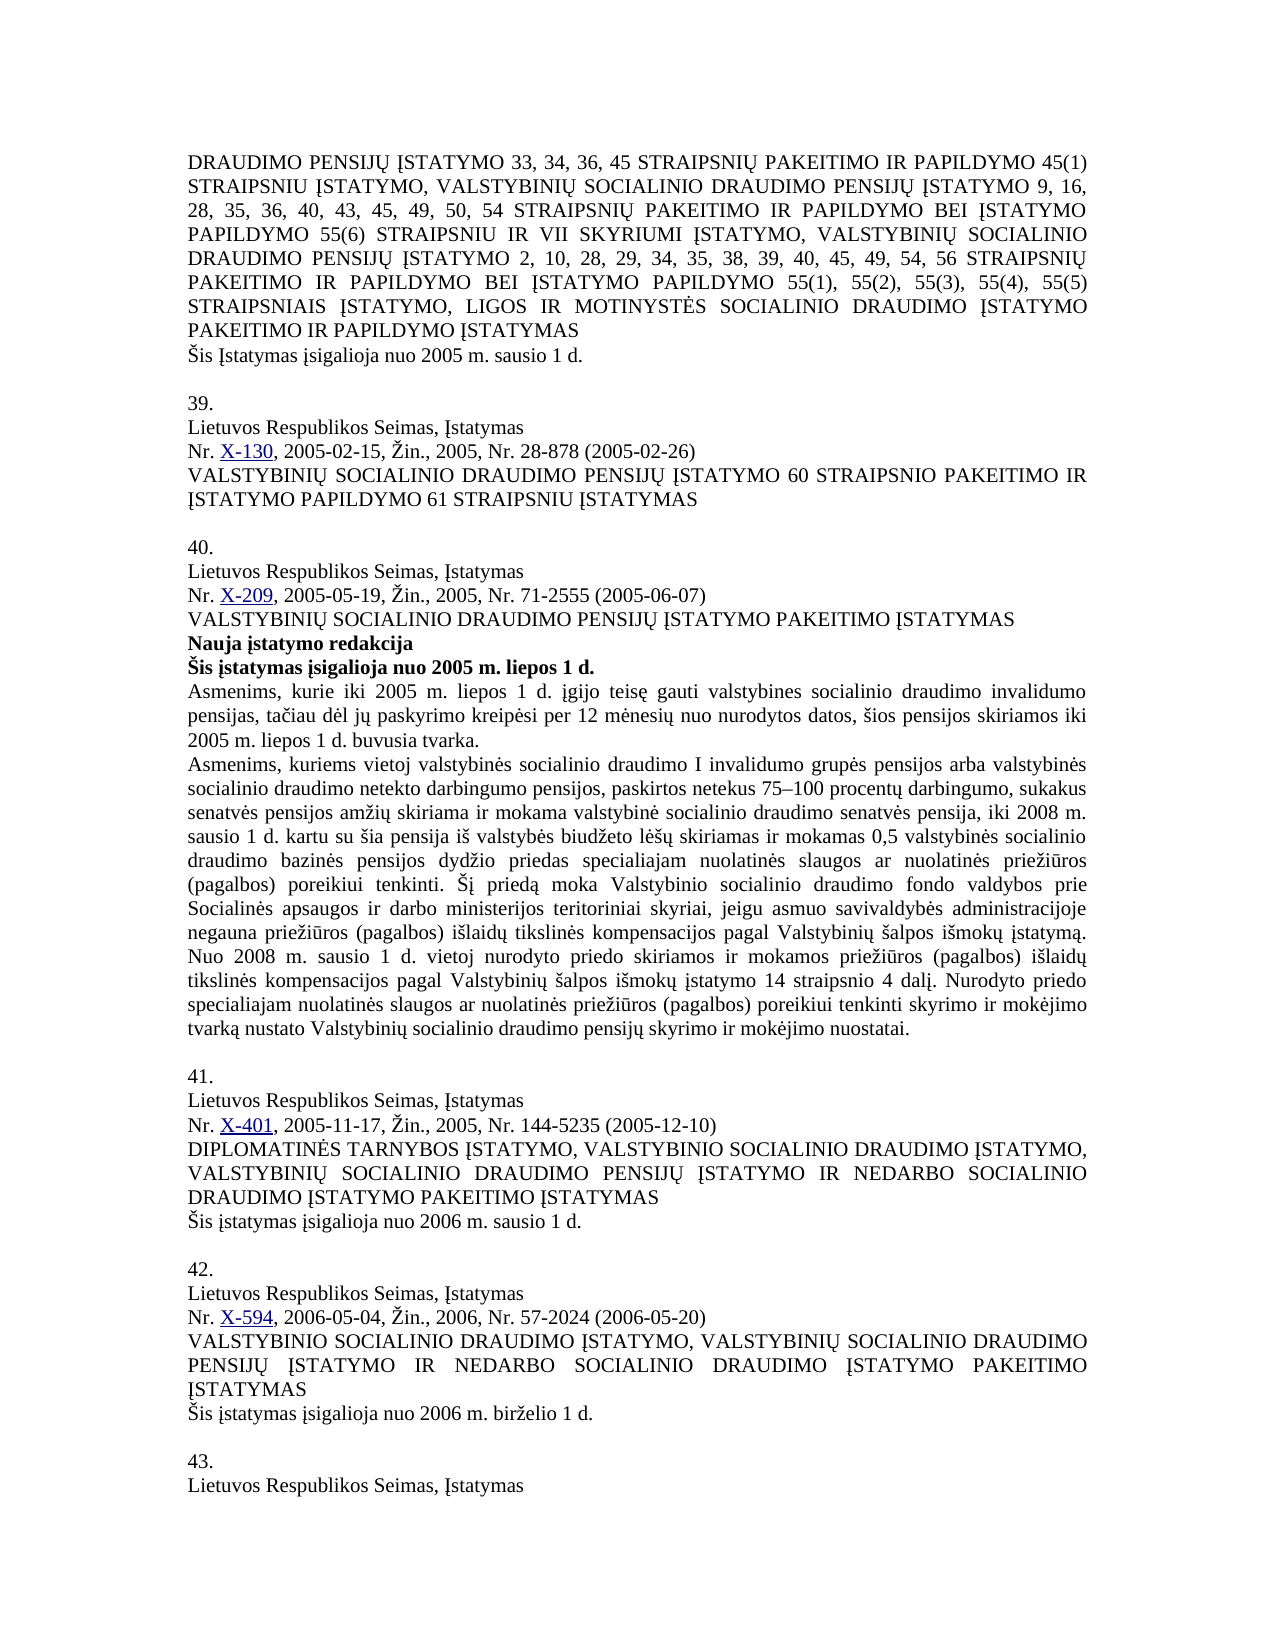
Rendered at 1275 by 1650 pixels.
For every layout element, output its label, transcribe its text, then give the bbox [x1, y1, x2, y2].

text Nauja įstatymo redakcija [187, 631, 1088, 655]
text 40. [187, 535, 1088, 559]
text Šis įstatymas įsigalioja nuo 2006 m. sausio 1 d. [187, 1209, 1088, 1233]
text Lietuvos Respublikos Seimas, Įstatymas [187, 1473, 1088, 1497]
text VALSTYBINIŲ SOCIALINIO DRAUDIMO PENSIJŲ ĮSTATYMO PAKEITIMO ĮSTATYMAS [187, 607, 1088, 631]
text Šis įstatymas įsigalioja nuo 2006 m. birželio 1 d. [187, 1401, 1088, 1425]
text Asmenims, kurie iki 2005 m. liepos 1 d. įgijo teisę gauti valstybines socialinio draudimo invalidumo pensijas, tačiau dėl jų paskyrimo kreipėsi per 12 mėnesių nuo nurodytos datos, šios pensijos skiriamos iki 2005 m. liepos 1 d. buvusia tvarka. [187, 679, 1088, 752]
text Lietuvos Respublikos Seimas, Įstatymas [187, 415, 1088, 439]
text 41. [187, 1064, 1088, 1088]
text Šis Įstatymas įsigalioja nuo 2005 m. sausio 1 d. [187, 342, 1088, 367]
text 39. [187, 391, 1088, 415]
text DRAUDIMO PENSIJŲ ĮSTATYMO 33, 34, 36, 45 STRAIPSNIŲ PAKEITIMO IR PAPILDYMO 45(1) STRAIPSNIU ĮSTATYMO, VALSTYBINIŲ SOCIALINIO DRAUDIMO PENSIJŲ ĮSTATYMO 9, 16, 28, 35, 36, 40, 43, 45, 49, 50, 54 STRAIPSNIŲ PAKEITIMO IR PAPILDYMO BEI ĮSTATYMO PAPILDYMO 55(6) STRAIPSNIU IR VII SKYRIUMI ĮSTATYMO, VALSTYBINIŲ SOCIALINIO DRAUDIMO PENSIJŲ ĮSTATYMO 2, 10, 28, 29, 34, 35, 38, 39, 40, 45, 49, 54, 56 STRAIPSNIŲ PAKEITIMO IR PAPILDYMO BEI ĮSTATYMO PAPILDYMO 55(1), 55(2), 55(3), 55(4), 55(5) STRAIPSNIAIS ĮSTATYMO, LIGOS IR MOTINYSTĖS SOCIALINIO DRAUDIMO ĮSTATYMO PAKEITIMO IR PAPILDYMO ĮSTATYMAS [187, 150, 1088, 342]
text VALSTYBINIŲ SOCIALINIO DRAUDIMO PENSIJŲ ĮSTATYMO 60 STRAIPSNIO PAKEITIMO IR ĮSTATYMO PAPILDYMO 61 STRAIPSNIU ĮSTATYMAS [187, 463, 1088, 511]
text Nr. X-594, 2006-05-04, Žin., 2006, Nr. 57-2024 (2006-05-20) [187, 1305, 1088, 1329]
text Nr. X-209, 2005-05-19, Žin., 2005, Nr. 71-2555 (2005-06-07) [187, 583, 1088, 607]
text Lietuvos Respublikos Seimas, Įstatymas [187, 559, 1088, 583]
text Asmenims, kuriems vietoj valstybinės socialinio draudimo I invalidumo grupės pensijos arba valstybinės socialinio draudimo netekto darbingumo pensijos, paskirtos netekus 75–100 procentų darbingumo, sukakus senatvės pensijos amžių skiriama ir mokama valstybinė socialinio draudimo senatvės pensija, iki 2008 m. sausio 1 d. kartu su šia pensija iš valstybės biudžeto lėšų skiriamas ir mokamas 0,5 valstybinės socialinio draudimo bazinės pensijos dydžio priedas specialiajam nuolatinės slaugos ar nuolatinės priežiūros (pagalbos) poreikiui tenkinti. Šį priedą moka Valstybinio socialinio draudimo fondo valdybos prie Socialinės apsaugos ir darbo ministerijos teritoriniai skyriai, jeigu asmuo savivaldybės administracijoje negauna priežiūros (pagalbos) išlaidų tikslinės kompensacijos pagal Valstybinių šalpos išmokų įstatymą. Nuo 2008 m. sausio 1 d. vietoj nurodyto priedo skiriamos ir mokamos priežiūros (pagalbos) išlaidų tikslinės kompensacijos pagal Valstybinių šalpos išmokų įstatymo 14 straipsnio 4 dalį. Nurodyto priedo specialiajam nuolatinės slaugos ar nuolatinės priežiūros (pagalbos) poreikiui tenkinti skyrimo ir mokėjimo tvarką nustato Valstybinių socialinio draudimo pensijų skyrimo ir mokėjimo nuostatai. [187, 752, 1088, 1040]
text DIPLOMATINĖS TARNYBOS ĮSTATYMO, VALSTYBINIO SOCIALINIO DRAUDIMO ĮSTATYMO, VALSTYBINIŲ SOCIALINIO DRAUDIMO PENSIJŲ ĮSTATYMO IR NEDARBO SOCIALINIO DRAUDIMO ĮSTATYMO PAKEITIMO ĮSTATYMAS [187, 1137, 1088, 1209]
text 43. [187, 1449, 1088, 1473]
text VALSTYBINIO SOCIALINIO DRAUDIMO ĮSTATYMO, VALSTYBINIŲ SOCIALINIO DRAUDIMO PENSIJŲ ĮSTATYMO IR NEDARBO SOCIALINIO DRAUDIMO ĮSTATYMO PAKEITIMO ĮSTATYMAS [187, 1329, 1088, 1401]
text Šis įstatymas įsigalioja nuo 2005 m. liepos 1 d. [187, 655, 1088, 679]
text Nr. X-130, 2005-02-15, Žin., 2005, Nr. 28-878 (2005-02-26) [187, 439, 1088, 463]
text Lietuvos Respublikos Seimas, Įstatymas [187, 1281, 1088, 1305]
text Nr. X-401, 2005-11-17, Žin., 2005, Nr. 144-5235 (2005-12-10) [187, 1112, 1088, 1137]
text Lietuvos Respublikos Seimas, Įstatymas [187, 1088, 1088, 1112]
text 42. [187, 1257, 1088, 1281]
